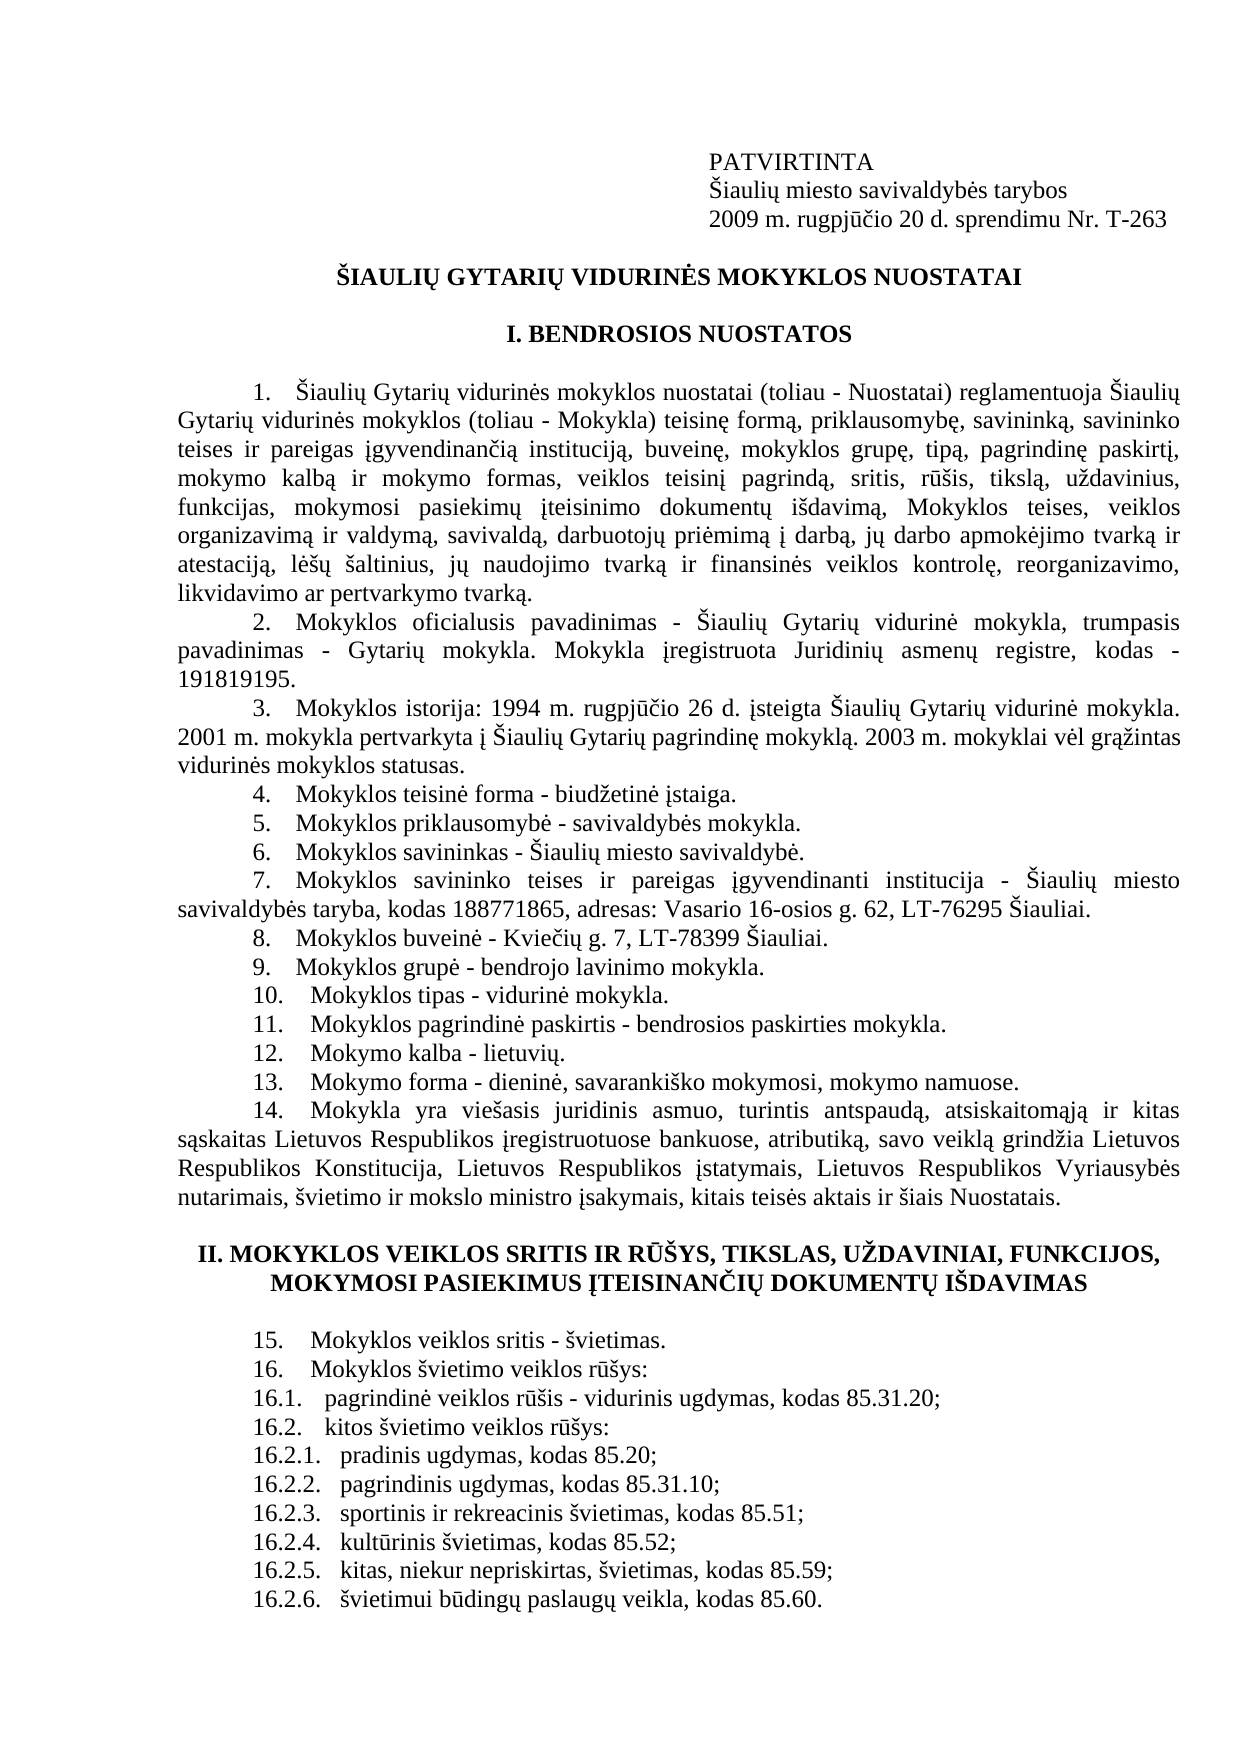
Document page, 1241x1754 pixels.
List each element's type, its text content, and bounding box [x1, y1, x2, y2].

text 12. Mokymo kalba - lietuvių. [177, 1038, 1181, 1067]
text 16.2.4. kultūrinis švietimas, kodas 85.52; [177, 1527, 1181, 1556]
text 5. Mokyklos priklausomybė - savivaldybės mokykla. [177, 808, 1181, 837]
text 11. Mokyklos pagrindinė paskirtis - bendrosios paskirties mokykla. [177, 1009, 1181, 1038]
text 16.2. kitos švietimo veiklos rūšys: [177, 1412, 1181, 1441]
text 15. Mokyklos veiklos sritis - švietimas. [177, 1326, 1181, 1354]
text 16.2.1. pradinis ugdymas, kodas 85.20; [177, 1441, 1181, 1469]
text 7. Mokyklos savininko teises ir pareigas įgyvendinanti institucija - Šiaulių miesto savivaldybės taryba, kodas 188771865, adresas: Vasario 16-osios g. 62, LT-76295 Šiauliai. [177, 866, 1181, 923]
text 10. Mokyklos tipas - vidurinė mokykla. [177, 981, 1181, 1009]
text 2. Mokyklos oficialusis pavadinimas - Šiaulių Gytarių vidurinė mokykla, trumpasis pavadinimas - Gytarių mokykla. Mokykla įregistruota Juridinių asmenų registre, kodas - 191819195. [177, 607, 1181, 693]
text PATVIRTINTA [709, 147, 1181, 176]
text 4. Mokyklos teisinė forma - biudžetinė įstaiga. [177, 779, 1181, 808]
text II. MOKYKLOS VEIKLOS SRITIS IR RŪŠYS, TIKSLAS, UŽDAVINIAI, FUNKCIJOS, MOKYMOSI PASIEKIMUS ĮTEISINANČIŲ DOKUMENTŲ IŠDAVIMAS [177, 1239, 1181, 1297]
text 1. Šiaulių Gytarių vidurinės mokyklos nuostatai (toliau - Nuostatai) reglamentuoja Šiaulių Gytarių vidurinės mokyklos (toliau - Mokykla) teisinę formą, priklausomybę, savininką, savininko teises ir pareigas įgyvendinančią instituciją, buveinę, mokyklos grupę, tipą, pagrindinę paskirtį, mokymo kalbą ir mokymo formas, veiklos teisinį pagrindą, sritis, rūšis, tikslą, uždavinius, funkcijas, mokymosi pasiekimų įteisinimo dokumentų išdavimą, Mokyklos teises, veiklos organizavimą ir valdymą, savivaldą, darbuotojų priėmimą į darbą, jų darbo apmokėjimo tvarką ir atestaciją, lėšų šaltinius, jų naudojimo tvarką ir finansinės veiklos kontrolę, reorganizavimo, likvidavimo ar pertvarkymo tvarką. [177, 377, 1181, 607]
text ŠIAULIŲ GYTARIŲ VIDURINĖS MOKYKLOS NUOSTATAI [177, 262, 1181, 291]
text 2009 m. rugpjūčio 20 d. sprendimu Nr. T-263 [709, 204, 1181, 233]
text 14. Mokykla yra viešasis juridinis asmuo, turintis antspaudą, atsiskaitomąją ir kitas sąskaitas Lietuvos Respublikos įregistruotuose bankuose, atributiką, savo veiklą grindžia Lietuvos Respublikos Konstitucija, Lietuvos Respublikos įstatymais, Lietuvos Respublikos Vyriausybės nutarimais, švietimo ir mokslo ministro įsakymais, kitais teisės aktais ir šiais Nuostatais. [177, 1096, 1181, 1211]
text 16.2.2. pagrindinis ugdymas, kodas 85.31.10; [177, 1469, 1181, 1498]
text 16.2.3. sportinis ir rekreacinis švietimas, kodas 85.51; [177, 1498, 1181, 1527]
text 16.1. pagrindinė veiklos rūšis - vidurinis ugdymas, kodas 85.31.20; [177, 1383, 1181, 1412]
text Šiaulių miesto savivaldybės tarybos [709, 176, 1181, 204]
text 6. Mokyklos savininkas - Šiaulių miesto savivaldybė. [177, 837, 1181, 866]
text 9. Mokyklos grupė - bendrojo lavinimo mokykla. [177, 952, 1181, 981]
text 16. Mokyklos švietimo veiklos rūšys: [177, 1354, 1181, 1383]
text 8. Mokyklos buveinė - Kviečių g. 7, LT-78399 Šiauliai. [177, 923, 1181, 952]
text 13. Mokymo forma - dieninė, savarankiško mokymosi, mokymo namuose. [177, 1067, 1181, 1096]
text 16.2.6. švietimui būdingų paslaugų veikla, kodas 85.60. [177, 1584, 1181, 1613]
text 3. Mokyklos istorija: 1994 m. rugpjūčio 26 d. įsteigta Šiaulių Gytarių vidurinė mokykla. 2001 m. mokykla pertvarkyta į Šiaulių Gytarių pagrindinę mokyklą. 2003 m. mokyklai vėl grąžintas vidurinės mokyklos statusas. [177, 693, 1181, 779]
text 16.2.5. kitas, niekur nepriskirtas, švietimas, kodas 85.59; [177, 1556, 1181, 1584]
text I. BENDROSIOS NUOSTATOS [177, 319, 1181, 348]
